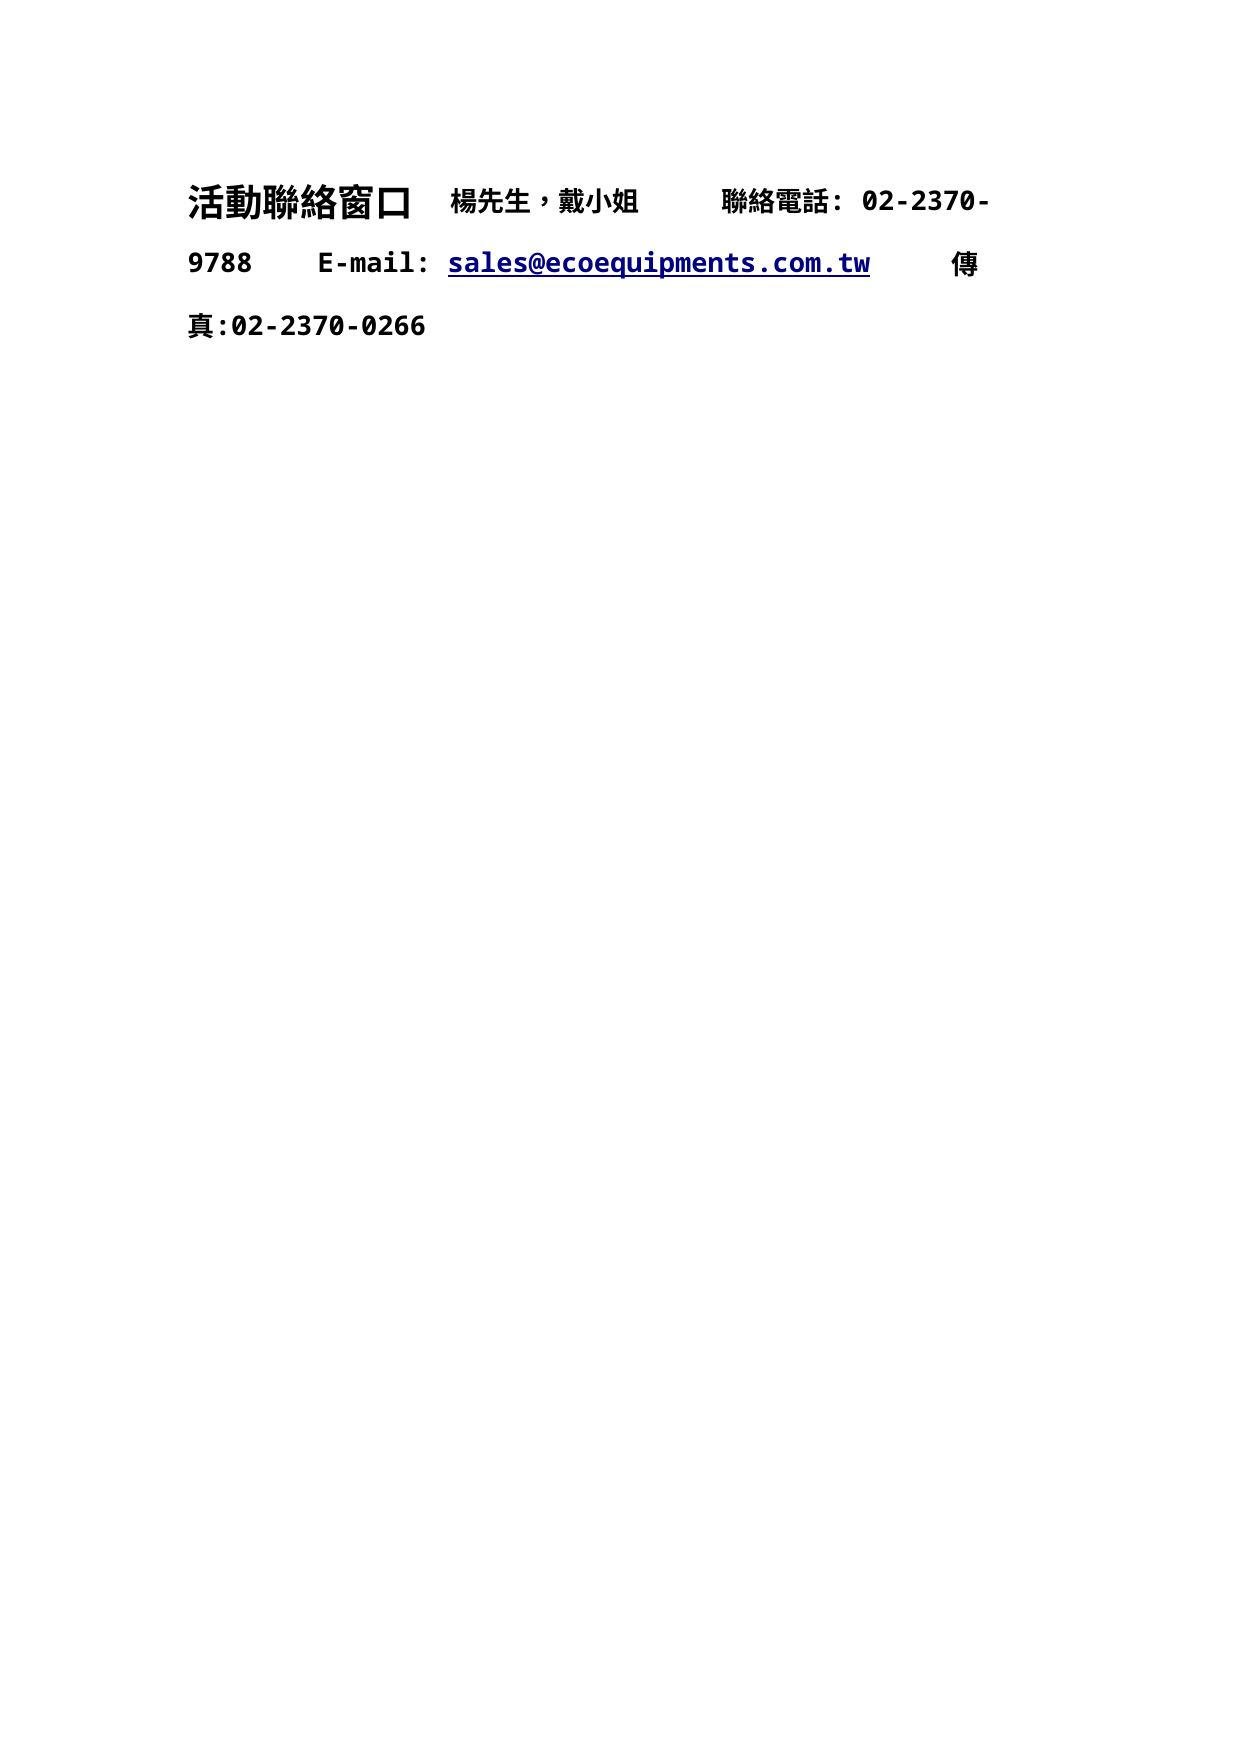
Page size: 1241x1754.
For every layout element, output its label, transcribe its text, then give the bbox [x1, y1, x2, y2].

text 活動聯絡窗口 楊先生，戴小姐 聯絡電話: 02-2370-9788 E-mail: sales@ecoequipments.com.tw 傳真:02-2370-0266 [187, 158, 1053, 346]
